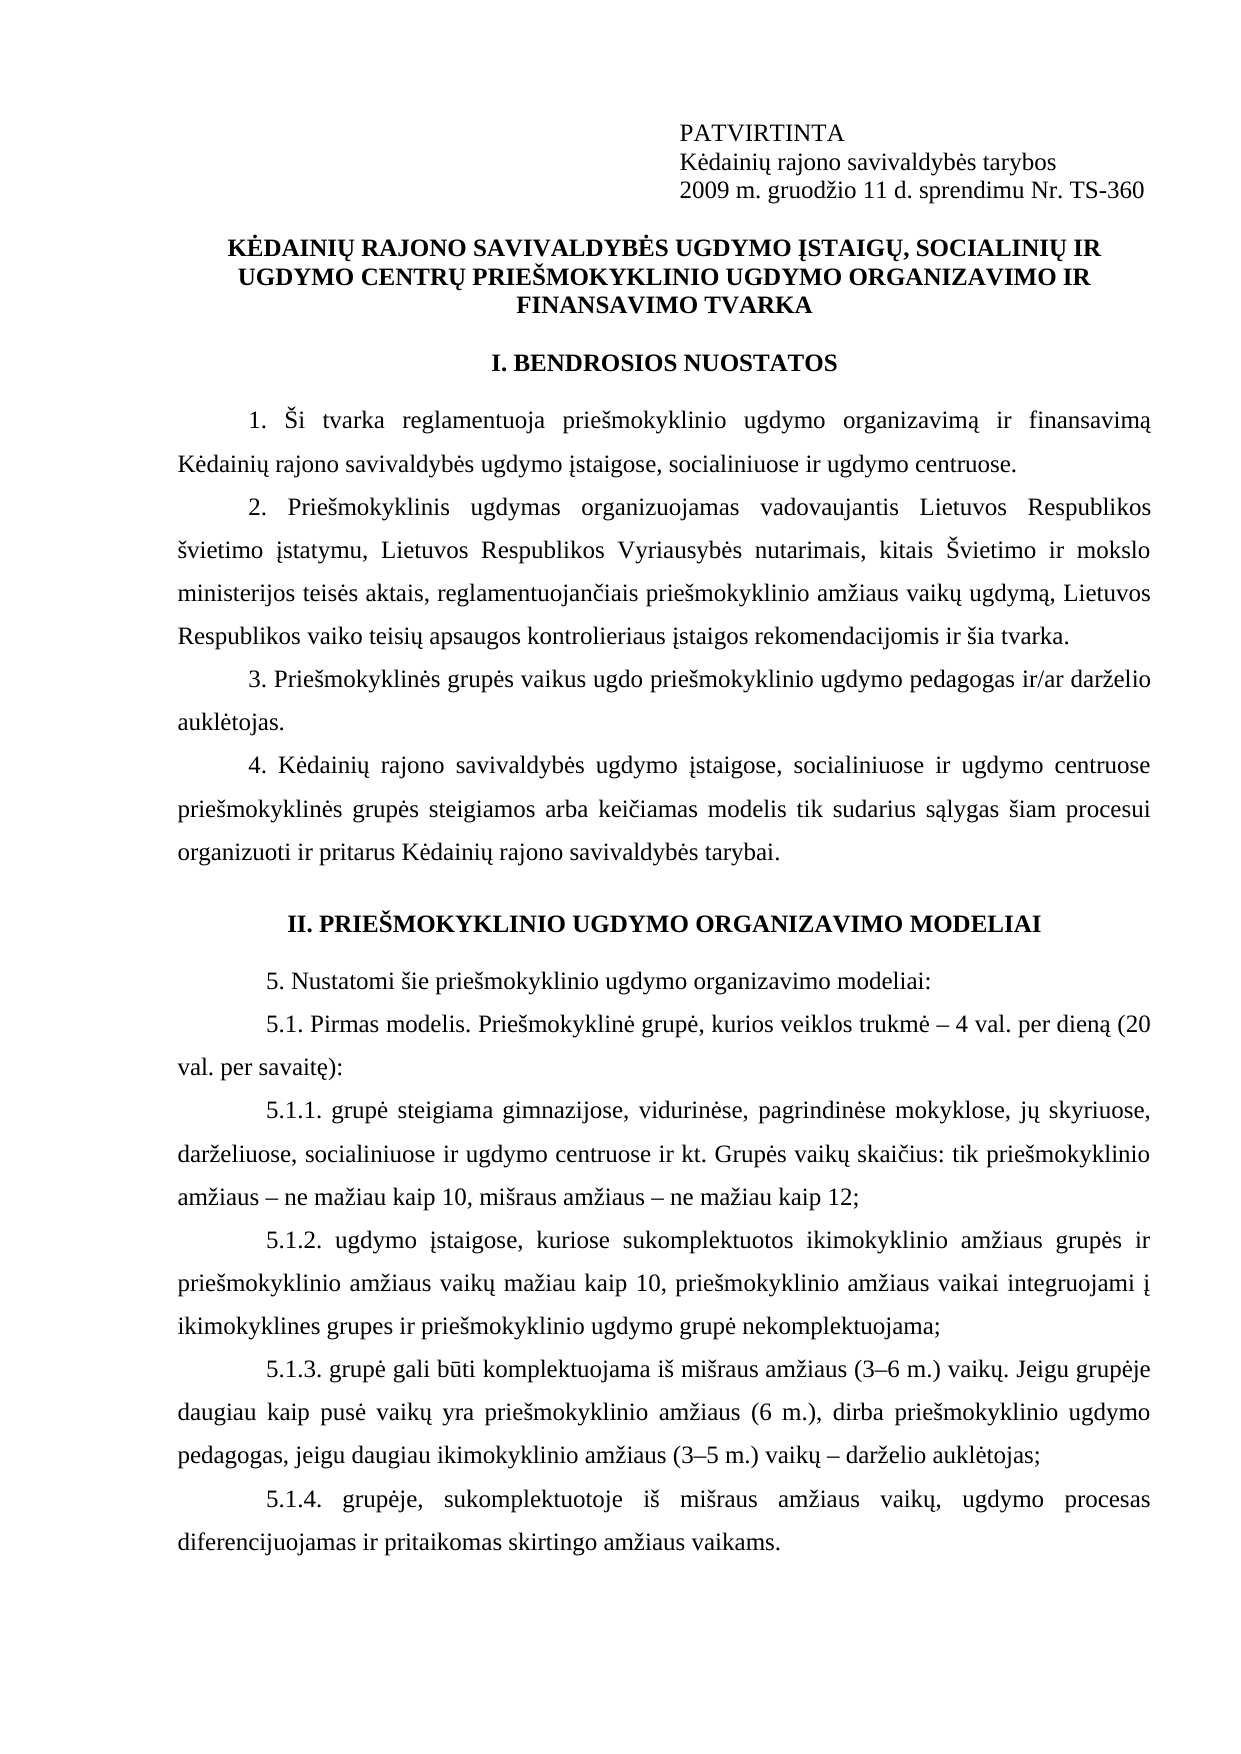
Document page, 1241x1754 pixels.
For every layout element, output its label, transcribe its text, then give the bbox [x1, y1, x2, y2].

text Kėdainių rajono savivaldybės tarybos [679, 147, 1152, 176]
text 5.1.4. grupėje, sukomplektuotoje iš mišraus amžiaus vaikų, ugdymo procesas diferencijuojamas ir pritaikomas skirtingo amžiaus vaikams. [177, 1484, 1152, 1556]
text 2. Priešmokyklinis ugdymas organizuojamas vadovaujantis Lietuvos Respublikos švietimo įstatymu, Lietuvos Respublikos Vyriausybės nutarimais, kitais Švietimo ir mokslo ministerijos teisės aktais, reglamentuojančiais priešmokyklinio amžiaus vaikų ugdymą, Lietuvos Respublikos vaiko teisių apsaugos kontrolieriaus įstaigos rekomendacijomis ir šia tvarka. [177, 492, 1152, 650]
text 1. Ši tvarka reglamentuoja priešmokyklinio ugdymo organizavimą ir finansavimą Kėdainių rajono savivaldybės ugdymo įstaigose, socialiniuose ir ugdymo centruose. [177, 406, 1152, 477]
text 5.1.1. grupė steigiama gimnazijose, vidurinėse, pagrindinėse mokyklose, jų skyriuose, darželiuose, socialiniuose ir ugdymo centruose ir kt. Grupės vaikų skaičius: tik priešmokyklinio amžiaus – ne mažiau kaip 10, mišraus amžiaus – ne mažiau kaip 12; [177, 1096, 1152, 1211]
text 3. Priešmokyklinės grupės vaikus ugdo priešmokyklinio ugdymo pedagogas ir/ar darželio auklėtojas. [177, 664, 1152, 736]
text PATVIRTINTA [679, 118, 1152, 147]
text II. PRIEŠMOKYKLINIO UGDYMO ORGANIZAVIMO MODELIAI [177, 909, 1152, 937]
text I. BENDROSIOS NUOSTATOS [177, 348, 1152, 377]
text 2009 m. gruodžio 11 d. sprendimu Nr. TS-360 [679, 176, 1152, 204]
text 5. Nustatomi šie priešmokyklinio ugdymo organizavimo modeliai: [177, 966, 1152, 995]
text 5.1. Pirmas modelis. Priešmokyklinė grupė, kurios veiklos trukmė – 4 val. per dieną (20 val. per savaitę): [177, 1009, 1152, 1081]
text 5.1.3. grupė gali būti komplektuojama iš mišraus amžiaus (3–6 m.) vaikų. Jeigu grupėje daugiau kaip pusė vaikų yra priešmokyklinio amžiaus (6 m.), dirba priešmokyklinio ugdymo pedagogas, jeigu daugiau ikimokyklinio amžiaus (3–5 m.) vaikų – darželio auklėtojas; [177, 1354, 1152, 1469]
text 4. Kėdainių rajono savivaldybės ugdymo įstaigose, socialiniuose ir ugdymo centruose priešmokyklinės grupės steigiamos arba keičiamas modelis tik sudarius sąlygas šiam procesui organizuoti ir pritarus Kėdainių rajono savivaldybės tarybai. [177, 751, 1152, 866]
text KĖDAINIŲ RAJONO SAVIVALDYBĖS UGDYMO ĮSTAIGŲ, SOCIALINIŲ IR UGDYMO CENTRŲ PRIEŠMOKYKLINIO UGDYMO ORGANIZAVIMO IR FINANSAVIMO TVARKA [177, 233, 1152, 319]
text 5.1.2. ugdymo įstaigose, kuriose sukomplektuotos ikimokyklinio amžiaus grupės ir priešmokyklinio amžiaus vaikų mažiau kaip 10, priešmokyklinio amžiaus vaikai integruojami į ikimokyklines grupes ir priešmokyklinio ugdymo grupė nekomplektuojama; [177, 1225, 1152, 1340]
